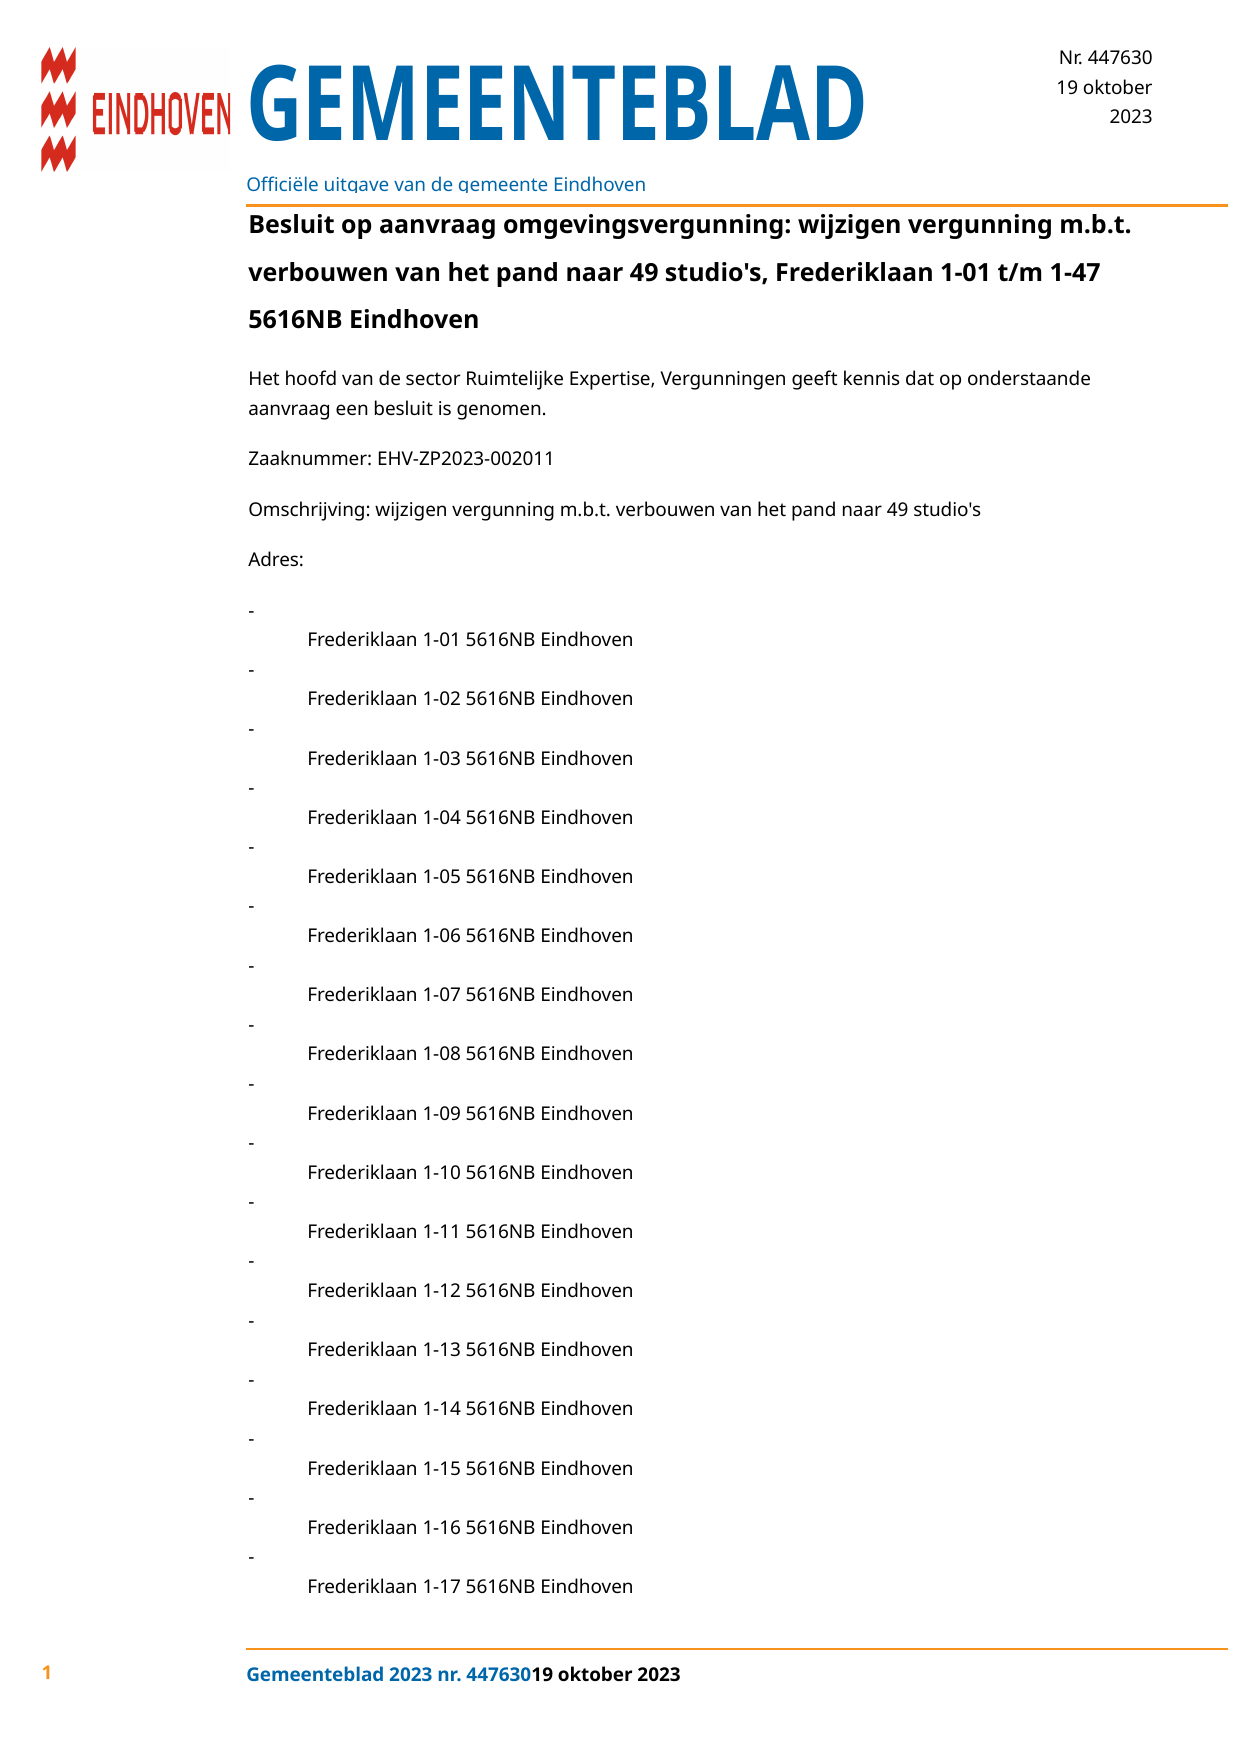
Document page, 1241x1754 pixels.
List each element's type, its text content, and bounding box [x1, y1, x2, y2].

list Frederiklaan 1-02 5616NB Eindhoven [248, 686, 1152, 711]
list Frederiklaan 1-08 5616NB Eindhoven [248, 1041, 1152, 1066]
list Frederiklaan 1-07 5616NB Eindhoven [248, 981, 1152, 1007]
list Frederiklaan 1-04 5616NB Eindhoven [248, 804, 1152, 829]
list Frederiklaan 1-06 5616NB Eindhoven [248, 922, 1152, 948]
text Zaaknummer: EHV-ZP2023-002011 [248, 446, 1152, 471]
list Frederiklaan 1-13 5616NB Eindhoven [248, 1336, 1152, 1362]
text Het hoofd van de sector Ruimtelijke Expertise, Vergunningen geeft kennis dat op onderstaande aanvraag een besluit is genomen. [248, 366, 1152, 421]
list Frederiklaan 1-01 5616NB Eindhoven [248, 626, 1152, 652]
text Besluit op aanvraag omgevingsvergunning: wijzigen vergunning m.b.t. verbouwen van het pand naar 49 studio's, Frederiklaan 1-01 t/m 1-47 5616NB Eindhoven [248, 207, 1152, 336]
list Frederiklaan 1-03 5616NB Eindhoven [248, 745, 1152, 770]
list Frederiklaan 1-15 5616NB Eindhoven [248, 1455, 1152, 1480]
picture [41, 47, 231, 172]
list Frederiklaan 1-12 5616NB Eindhoven [248, 1277, 1152, 1303]
list Frederiklaan 1-11 5616NB Eindhoven [248, 1218, 1152, 1244]
list Frederiklaan 1-10 5616NB Eindhoven [248, 1159, 1152, 1184]
list Frederiklaan 1-14 5616NB Eindhoven [248, 1396, 1152, 1421]
text Omschrijving: wijzigen vergunning m.b.t. verbouwen van het pand naar 49 studio's [248, 496, 1152, 522]
list Frederiklaan 1-05 5616NB Eindhoven [248, 863, 1152, 889]
list Frederiklaan 1-16 5616NB Eindhoven [248, 1514, 1152, 1539]
list Frederiklaan 1-17 5616NB Eindhoven [248, 1573, 1152, 1599]
text Adres: [248, 546, 1152, 572]
list Frederiklaan 1-09 5616NB Eindhoven [248, 1100, 1152, 1125]
